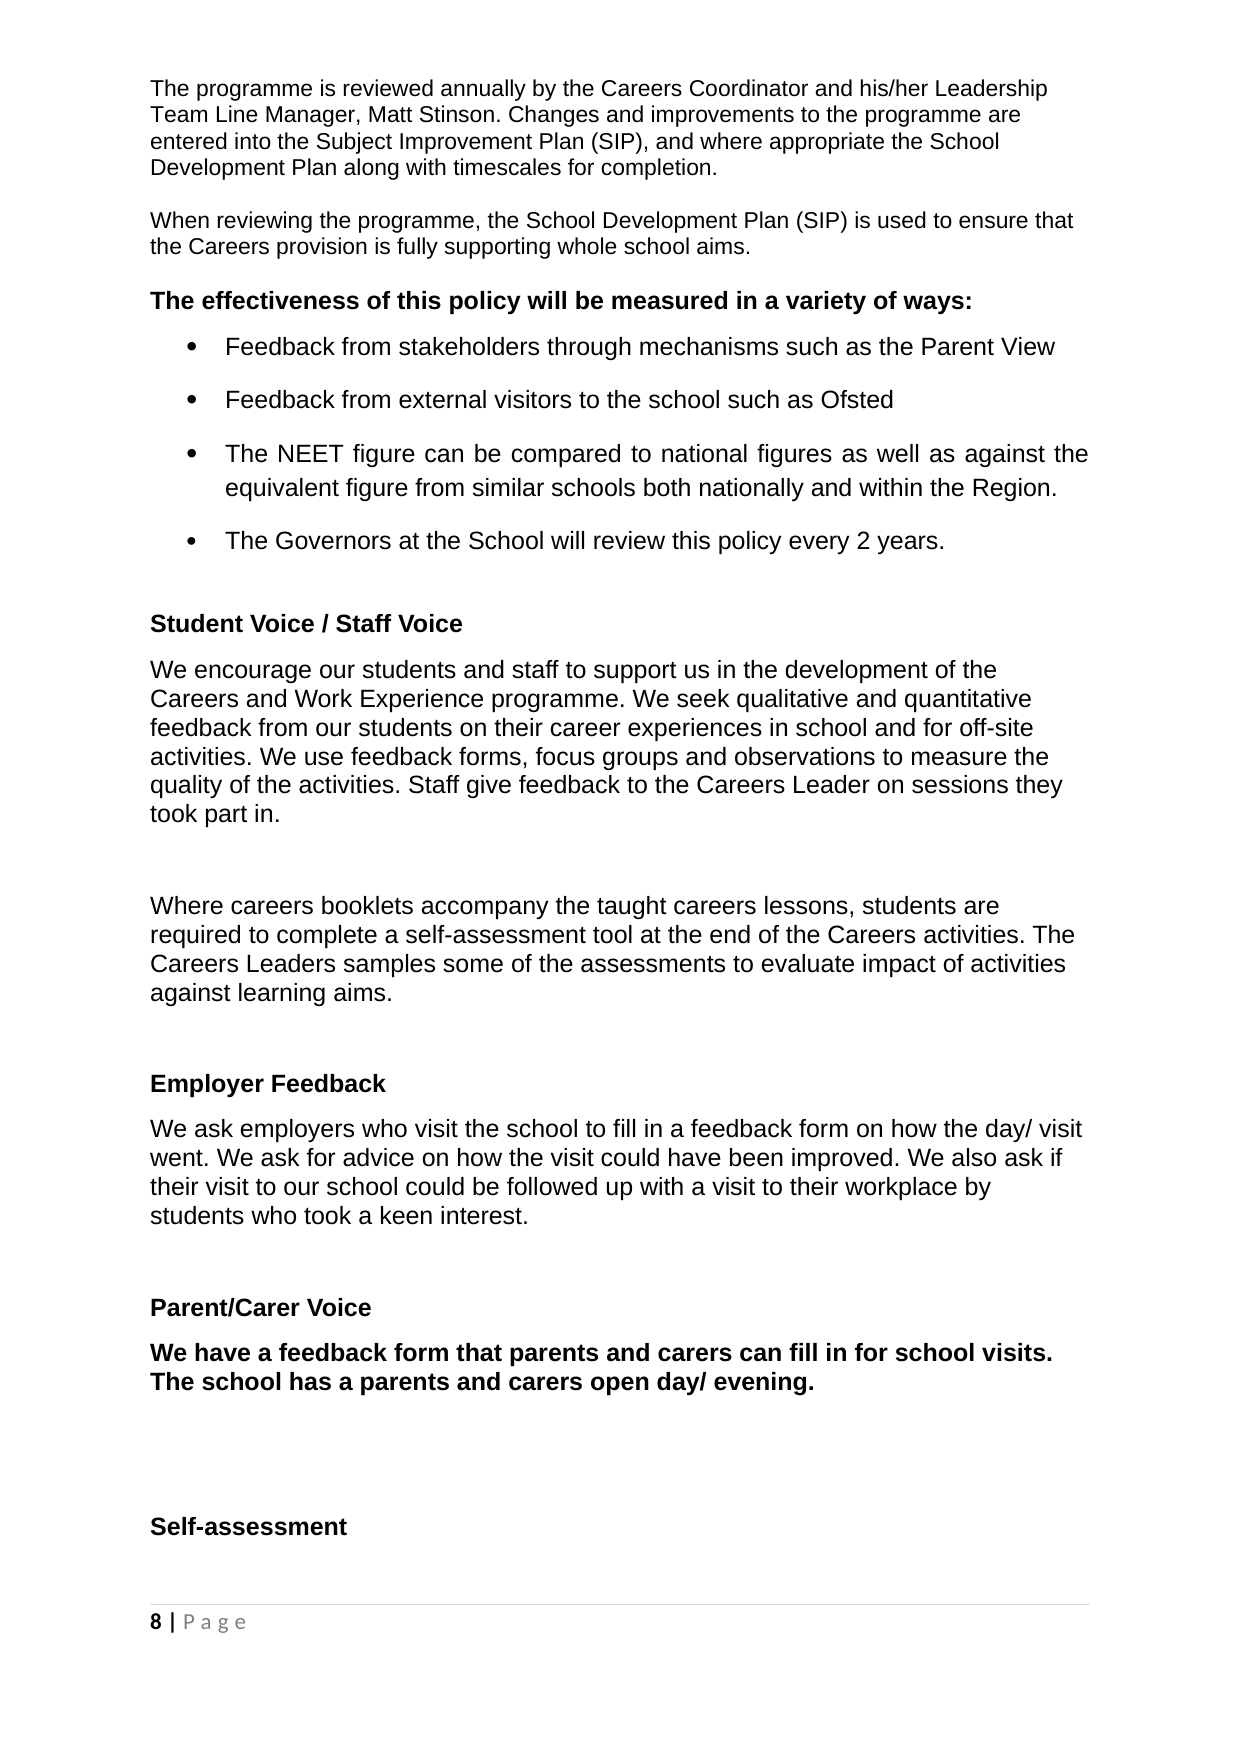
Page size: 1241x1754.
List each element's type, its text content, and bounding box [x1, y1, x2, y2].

text We ask employers who visit the school to fill in a feedback form on how the day/ visit went. We ask for advice on how the visit could have been improved. We also ask if their visit to our school could be followed up with a visit to their workplace by students who took a keen interest. [150, 1114, 1090, 1230]
list Feedback from stakeholders through mechanisms such as the Parent View [187, 331, 1090, 360]
text The programme is reviewed annually by the Careers Coordinator and his/her Leadership Team Line Manager, Matt Stinson. Changes and improvements to the programme are entered into the Subject Improvement Plan (SIP), and where appropriate the School Development Plan along with timescales for completion. [150, 75, 1090, 180]
text Student Voice / Staff Voice [150, 609, 1090, 638]
text Self-assessment [150, 1512, 1090, 1541]
text The effectiveness of this policy will be measured in a variety of ways: [150, 286, 1090, 314]
text Where careers booklets accompany the taught careers lessons, students are required to complete a self-assessment tool at the end of the Careers activities. The Careers Leaders samples some of the assessments to evaluate impact of activities against learning aims. [150, 891, 1090, 1006]
list The NEET figure can be compared to national figures as well as against the equivalent figure from similar schools both nationally and within the Region. [187, 439, 1090, 501]
list Feedback from external visitors to the school such as Ofsted [187, 385, 1090, 414]
text We encourage our students and staff to support us in the development of the Careers and Work Experience programme. We seek qualitative and quantitative feedback from our students on their career experiences in school and for off-site activities. We use feedback forms, focus groups and observations to measure the quality of the activities. Staff give feedback to the Careers Leader on sessions they took part in. [150, 654, 1090, 828]
text Parent/Carer Voice [150, 1292, 1090, 1321]
list The Governors at the School will review this policy every 2 years. [187, 526, 1090, 555]
text Employer Feedback [150, 1069, 1090, 1097]
text When reviewing the programme, the School Development Plan (SIP) is used to ensure that the Careers provision is fully supporting whole school aims. [150, 207, 1090, 259]
text We have a feedback form that parents and carers can fill in for school visits. The school has a parents and carers open day/ evening. [150, 1338, 1090, 1396]
